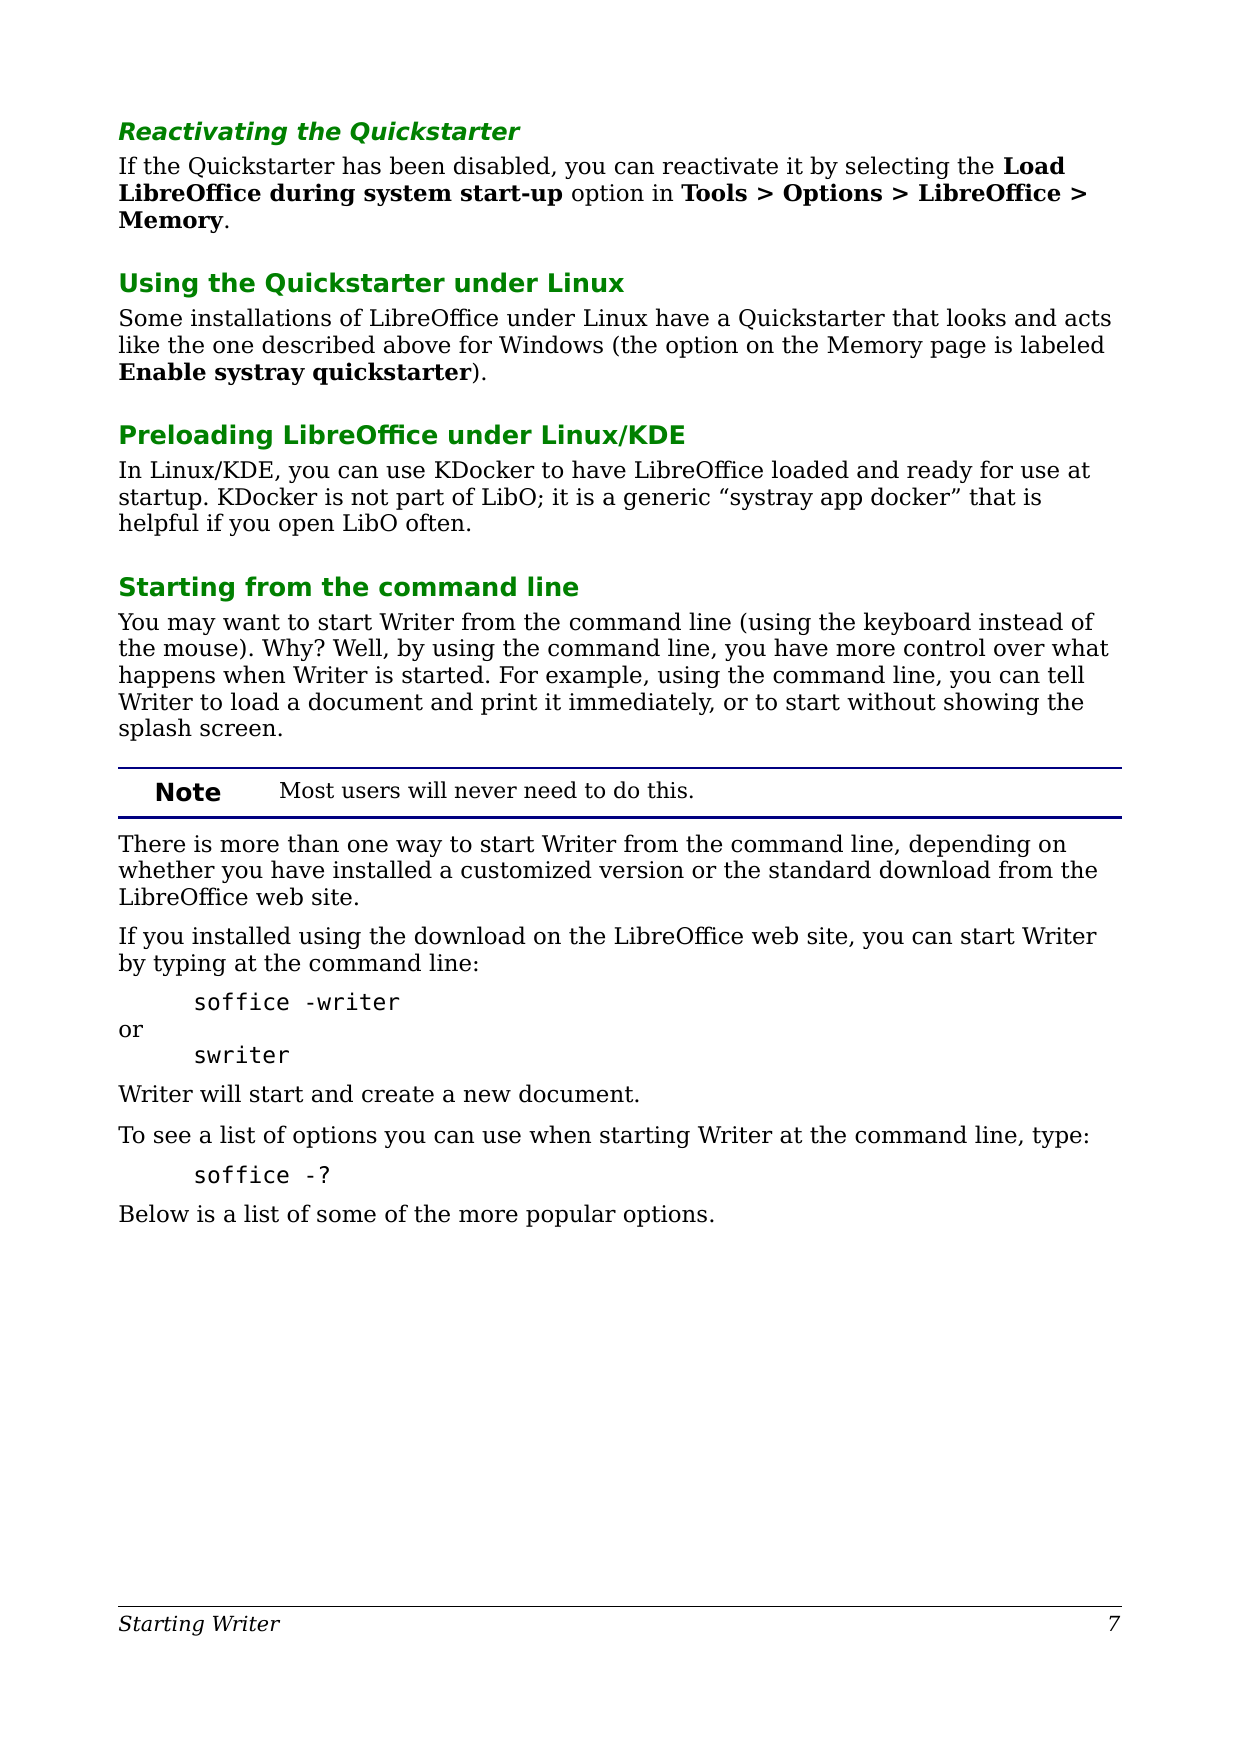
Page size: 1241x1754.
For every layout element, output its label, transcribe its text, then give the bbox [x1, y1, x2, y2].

subtitle Starting from the command line [118, 573, 1122, 602]
text If the Quickstarter has been disabled, you can reactivate it by selecting the Load LibreOffice during system start-up option in Tools > Options > LibreOffice > Memory. [118, 153, 1122, 233]
text To see a list of options you can use when starting Writer at the command line, type: [118, 1123, 1122, 1149]
subtitle Using the Quickstarter under Linux [118, 269, 1122, 299]
text Below is a list of some of the more popular options. [118, 1201, 1122, 1228]
text In Linux/KDE, you can use KDocker to have LibreOffice loaded and ready for use at startup. KDocker is not part of LibO; it is a generic “systray app docker” that is helpful if you open LibO often. [118, 457, 1122, 537]
text or [118, 1016, 1122, 1043]
text If you installed using the download on the LibreOffice web site, you can start Writer by typing at the command line: [118, 923, 1122, 977]
subtitle Preloading LibreOffice under Linux/KDE [118, 421, 1122, 451]
text Writer will start and create a new document. [118, 1081, 1122, 1108]
text soffice -? [156, 1162, 1122, 1188]
text You may want to start Writer from the command line (using the keyboard instead of the mouse). Why? Well, by using the command line, you have more control over what happens when Writer is started. For example, using the command line, you can tell Writer to load a document and print it immediately, or to start without showing the splash screen. [118, 609, 1122, 742]
text Some installations of LibreOffice under Linux have a Quickstarter that looks and acts like the one described above for Windows (the option on the Memory page is labeled Enable systray quickstarter). [118, 305, 1122, 386]
text swriter [156, 1043, 1122, 1069]
subtitle Reactivating the Quickstarter [118, 118, 1122, 146]
table_header Note [118, 769, 257, 816]
text soffice -writer [156, 989, 1122, 1016]
table_header Most users will never need to do this. [258, 769, 1122, 816]
text There is more than one way to start Writer from the command line, depending on whether you have installed a customized version or the standard download from the LibreOffice web site. [118, 831, 1122, 911]
